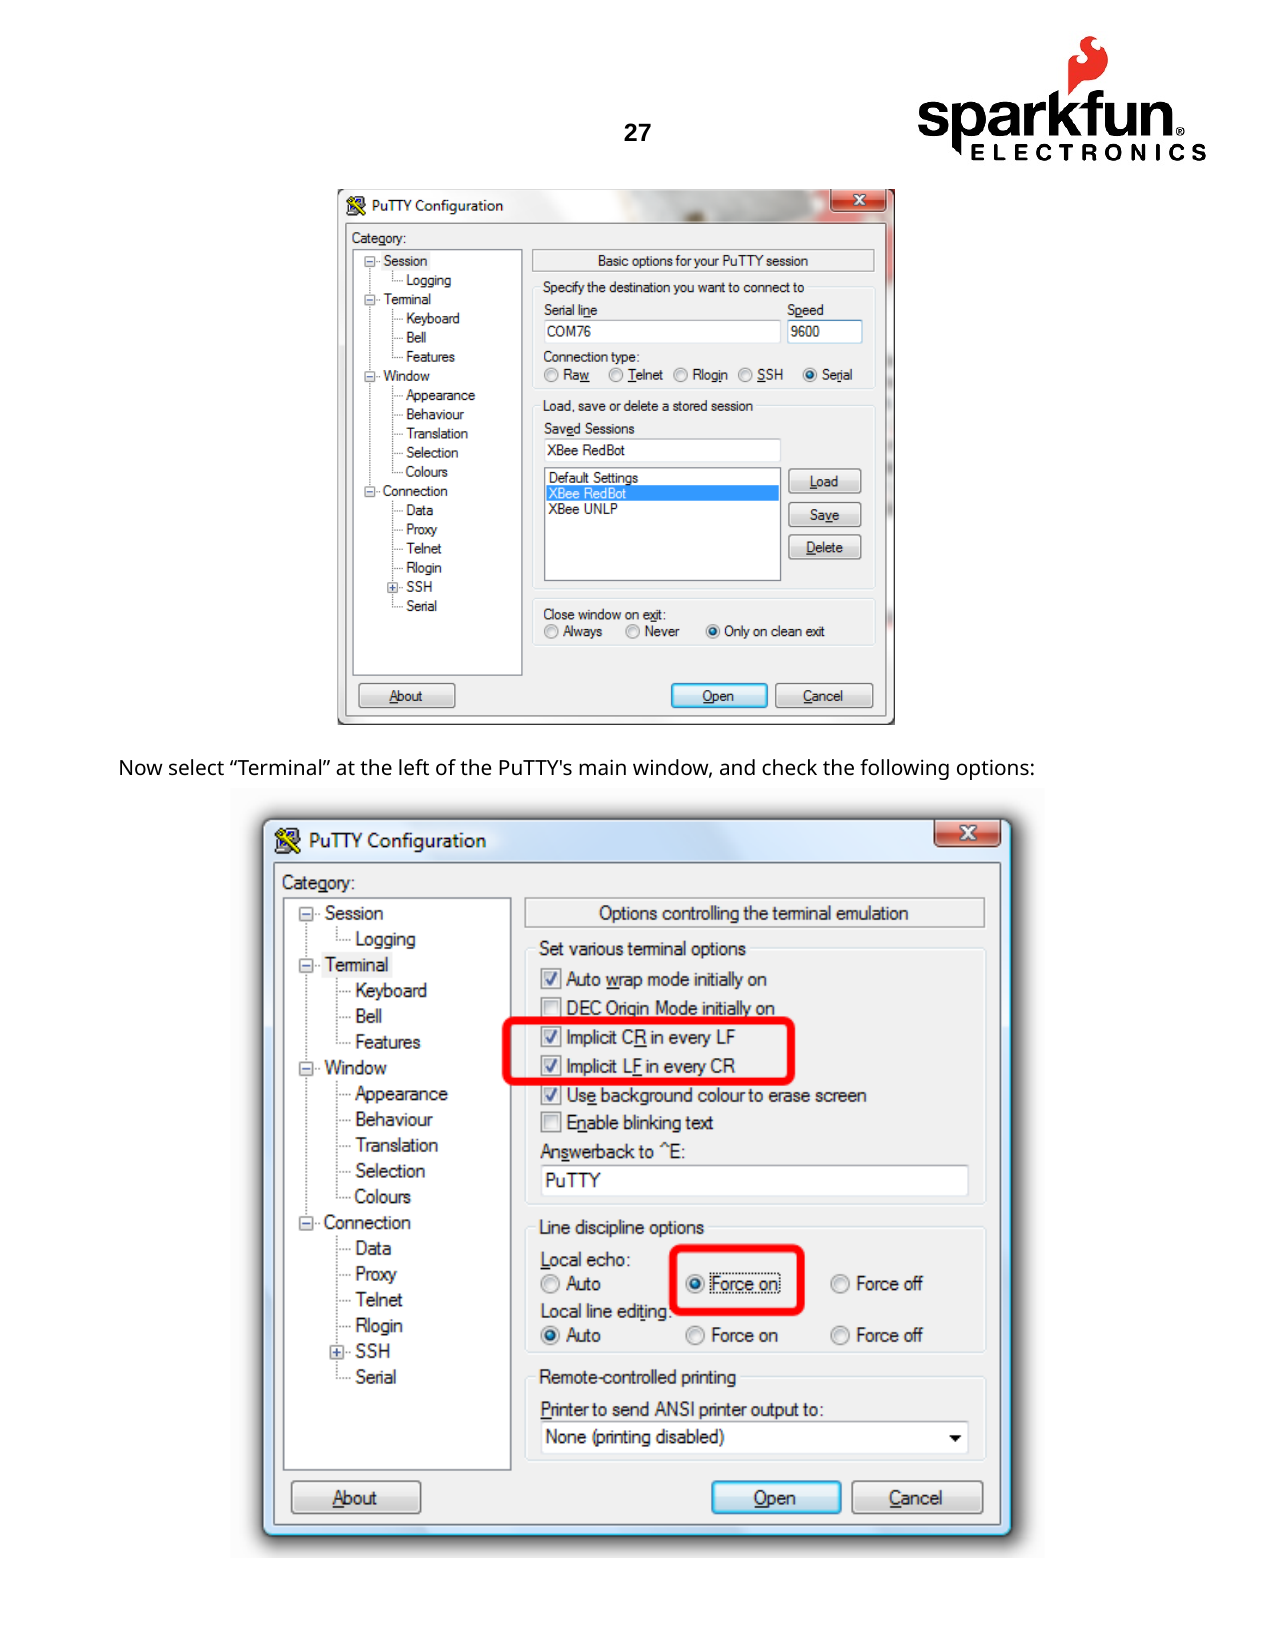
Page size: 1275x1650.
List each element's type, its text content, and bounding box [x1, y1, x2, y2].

picture [230, 788, 1045, 1558]
picture [916, 31, 1213, 168]
text Now select “Terminal” at the left of the PuTTY's main window, and check the following options: [118, 753, 1157, 782]
picture [337, 189, 895, 725]
